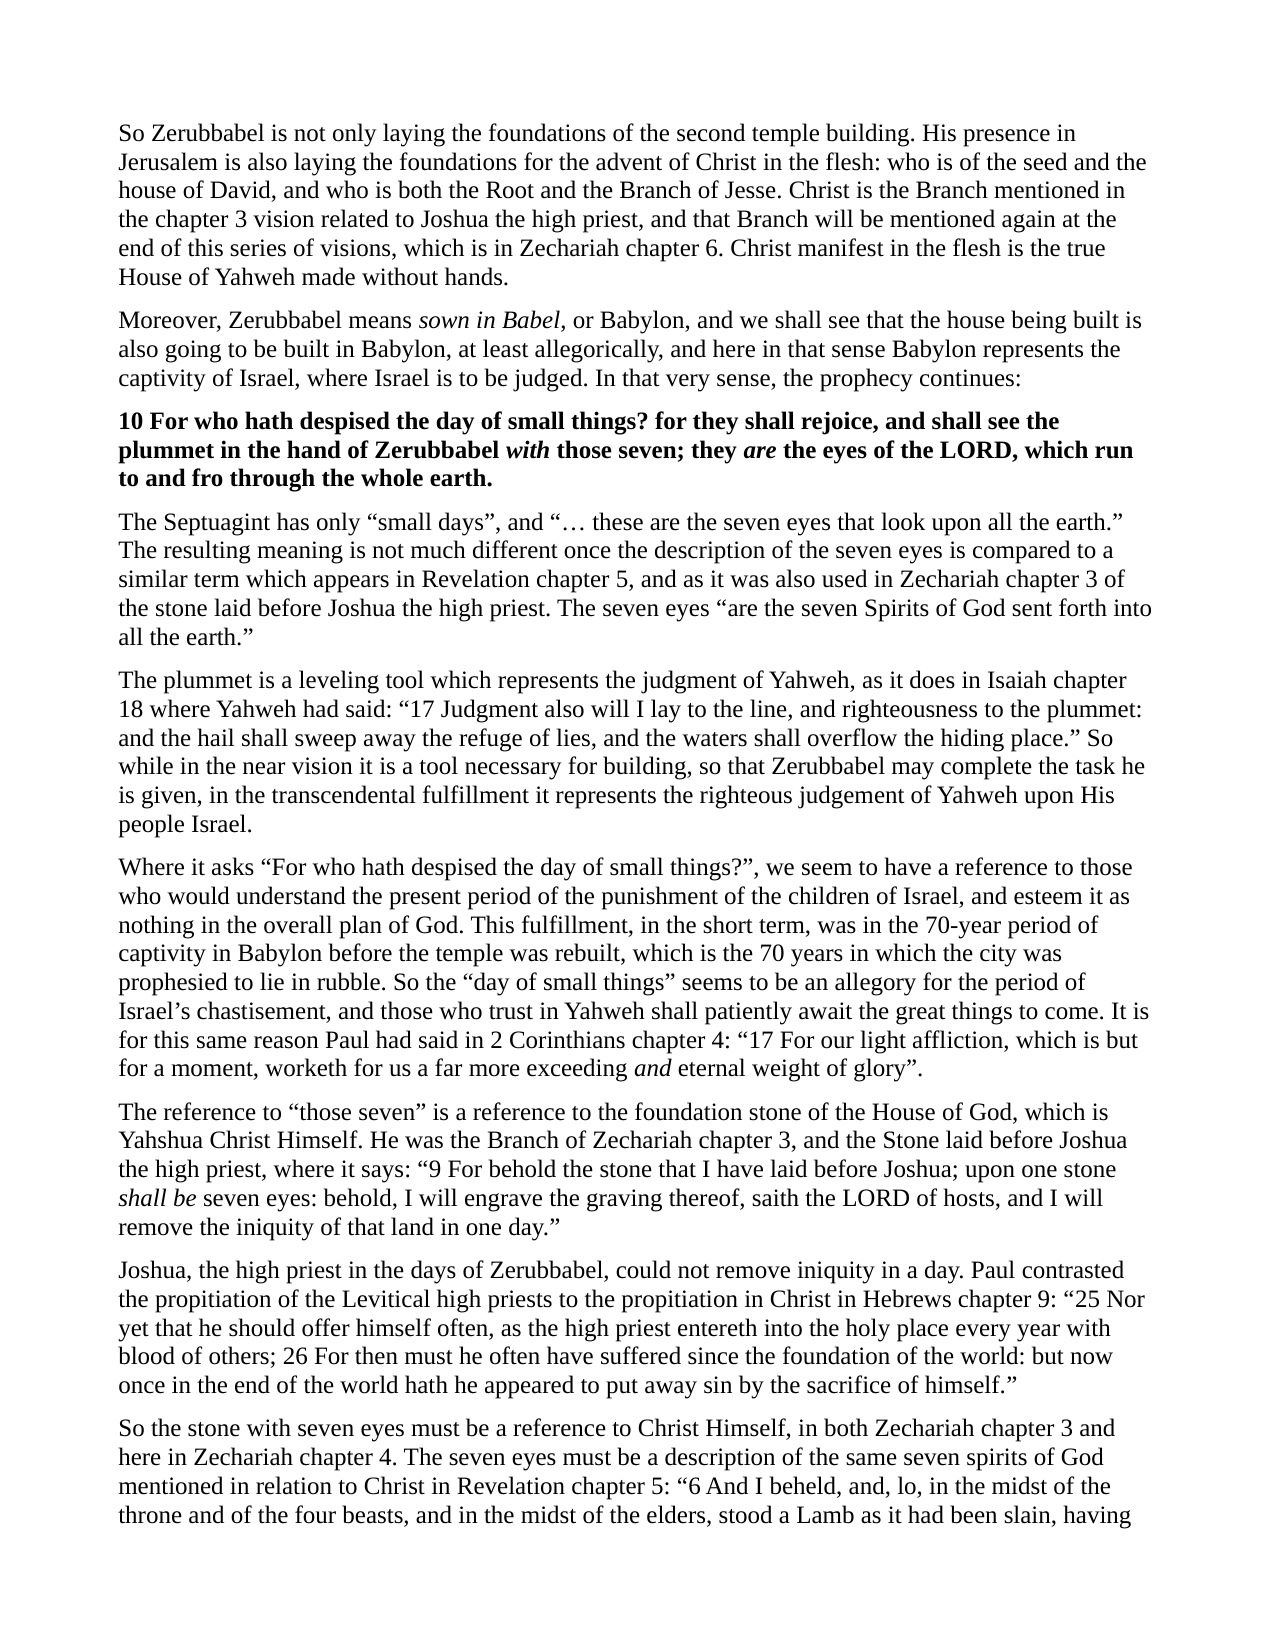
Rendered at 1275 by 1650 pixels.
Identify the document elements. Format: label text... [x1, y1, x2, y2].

text Where it asks “For who hath despised the day of small things?”, we seem to have a reference to those who would understand the present period of the punishment of the children of Israel, and esteem it as nothing in the overall plan of God. This fulfillment, in the short term, was in the 70-year period of captivity in Babylon before the temple was rebuilt, which is the 70 years in which the city was prophesied to lie in rubble. So the “day of small things” seems to be an allegory for the period of Israel’s chastisement, and those who trust in Yahweh shall patiently await the great things to come. It is for this same reason Paul had said in 2 Corinthians chapter 4: “17 For our light affliction, which is but for a moment, worketh for us a far more exceeding and eternal weight of glory”. [118, 852, 1157, 1082]
text The Septuagint has only “small days”, and “… these are the seven eyes that look upon all the earth.” The resulting meaning is not much different once the description of the seven eyes is compared to a similar term which appears in Revelation chapter 5, and as it was also used in Zechariah chapter 3 of the stone laid before Joshua the high priest. The seven eyes “are the seven Spirits of God sent forth into all the earth.” [118, 507, 1157, 651]
text Joshua, the high priest in the days of Zerubbabel, could not remove iniquity in a day. Paul contrasted the propitiation of the Levitical high priests to the propitiation in Christ in Hebrews chapter 9: “25 Nor yet that he should offer himself often, as the high priest entereth into the holy place every year with blood of others; 26 For then must he often have suffered since the foundation of the world: but now once in the end of the world hath he appeared to put away sin by the sacrifice of himself.” [118, 1255, 1157, 1399]
text So the stone with seven eyes must be a reference to Christ Himself, in both Zechariah chapter 3 and here in Zechariah chapter 4. The seven eyes must be a description of the same seven spirits of God mentioned in relation to Christ in Revelation chapter 5: “6 And I beheld, and, lo, in the midst of the throne and of the four beasts, and in the midst of the elders, stood a Lamb as it had been slain, having [118, 1413, 1157, 1528]
text Moreover, Zerubbabel means sown in Babel, or Babylon, and we shall see that the house being built is also going to be built in Babylon, at least allegorically, and here in that sense Babylon represents the captivity of Israel, where Israel is to be judged. In that very sense, the prophecy continues: [118, 305, 1157, 391]
text So Zerubbabel is not only laying the foundations of the second temple building. His presence in Jerusalem is also laying the foundations for the advent of Christ in the flesh: who is of the seed and the house of David, and who is both the Root and the Branch of Jesse. Christ is the Branch mentioned in the chapter 3 vision related to Joshua the high priest, and that Branch will be mentioned again at the end of this series of visions, which is in Zechariah chapter 6. Christ manifest in the flesh is the true House of Yahweh made without hands. [118, 118, 1157, 291]
text The reference to “those seven” is a reference to the foundation stone of the House of God, which is Yahshua Christ Himself. He was the Branch of Zechariah chapter 3, and the Stone laid before Joshua the high priest, where it says: “9 For behold the stone that I have laid before Joshua; upon one stone shall be seven eyes: behold, I will engrave the graving thereof, saith the LORD of hosts, and I will remove the iniquity of that land in one day.” [118, 1097, 1157, 1241]
text The plummet is a leveling tool which represents the judgment of Yahweh, as it does in Isaiah chapter 18 where Yahweh had said: “17 Judgment also will I lay to the line, and righteousness to the plummet: and the hail shall sweep away the refuge of lies, and the waters shall overflow the hiding place.” So while in the near vision it is a tool necessary for building, so that Zerubbabel may complete the task he is given, in the transcendental fulfillment it represents the righteous judgement of Yahweh upon His people Israel. [118, 665, 1157, 838]
text 10 For who hath despised the day of small things? for they shall rejoice, and shall see the plummet in the hand of Zerubbabel with those seven; they are the eyes of the LORD, which run to and fro through the whole earth. [118, 406, 1157, 492]
